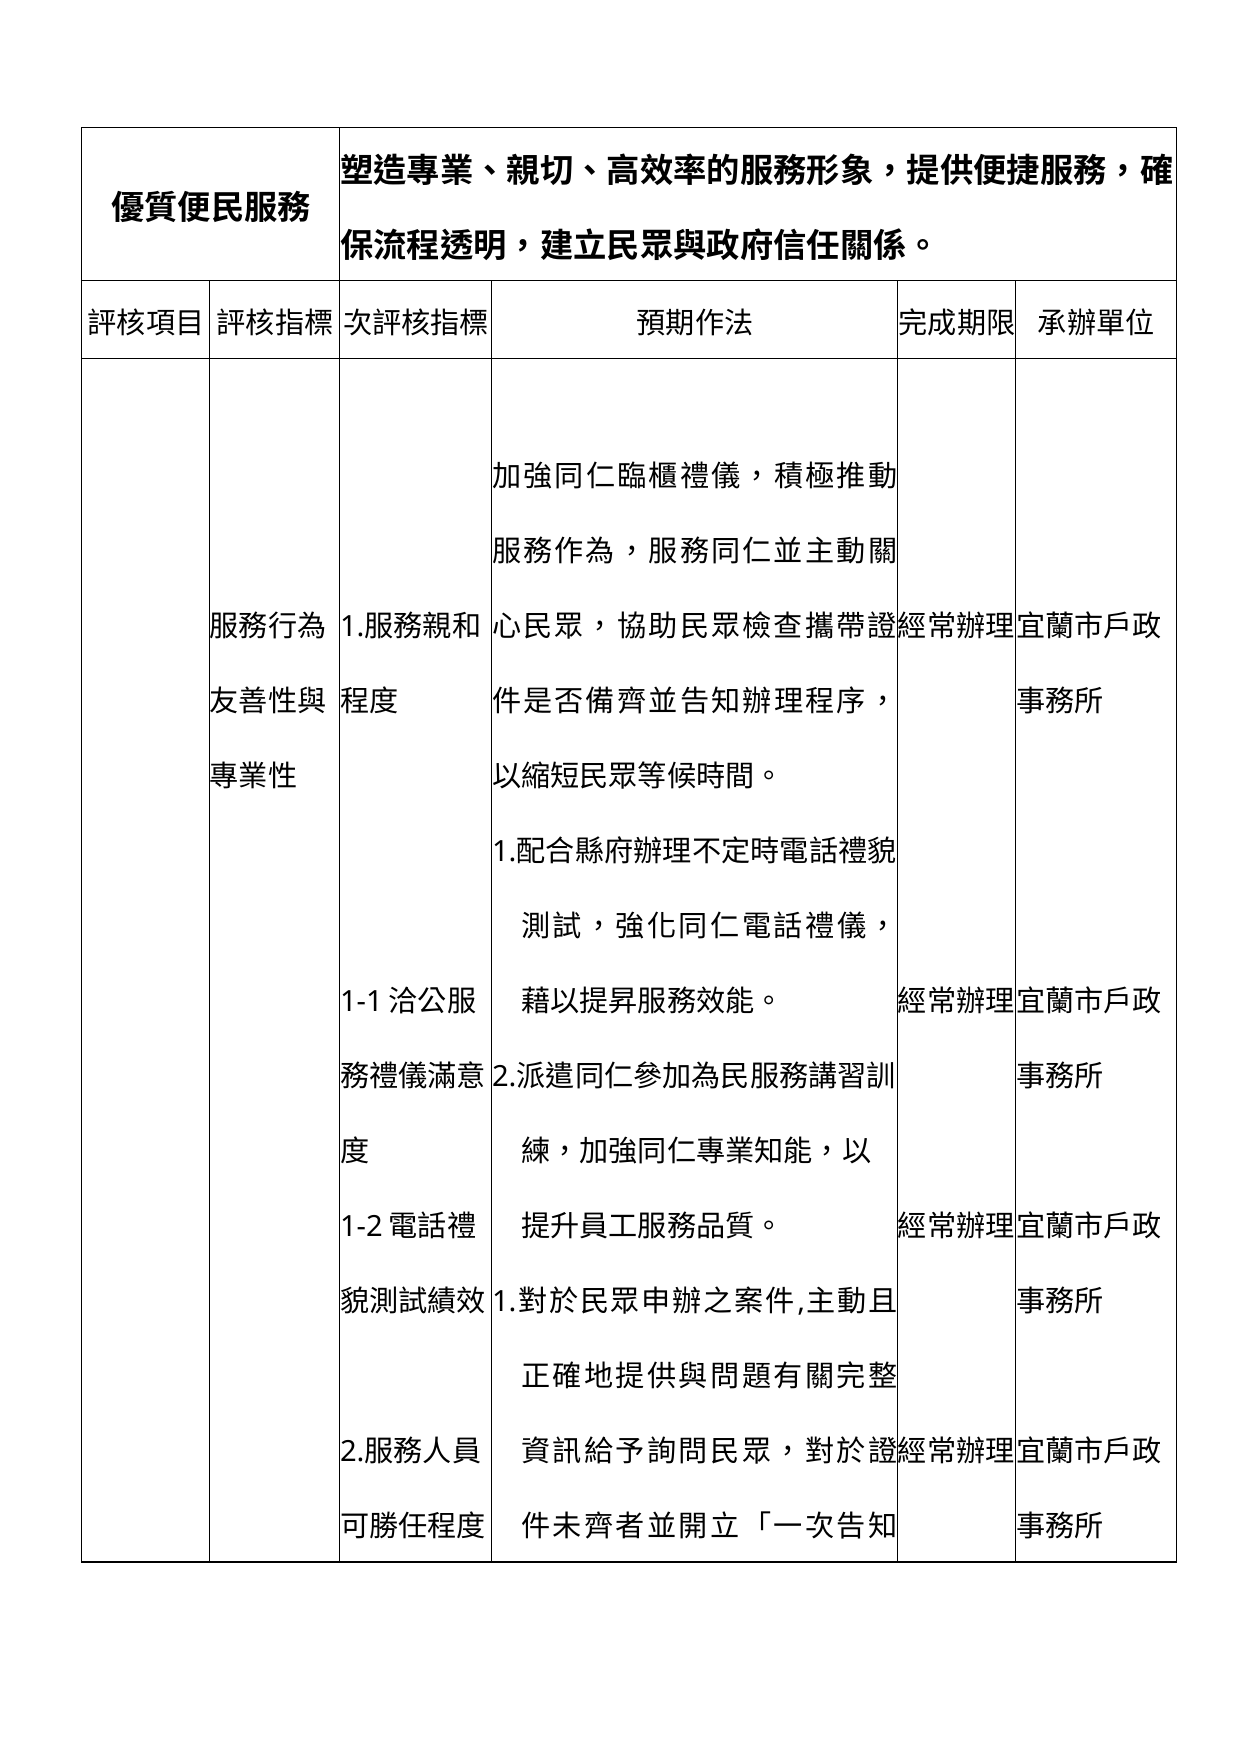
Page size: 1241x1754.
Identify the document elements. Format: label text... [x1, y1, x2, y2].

table_cell 次評核指標 [340, 281, 491, 358]
table_cell 完成期限 [898, 281, 1015, 358]
table_cell 評核指標 [210, 281, 339, 358]
table_cell 各服務櫃台執行全功能單一窗口服務，由同一窗口受理各類申辦案件，並隨時檢討服務項目及作為。 戶籍作業相關處理作業程序規定，並隨時配合法令修改或民眾實際需要檢討縮短民眾申辦案件流程提升行政效率。 民眾因故未攜帶他轄戶口名 簿申辦之案件，以所內註記方式辦理，請他方戶所通知所轄戶長辦理換發，節省民眾時間，並落實便民服務。 3.於縣府「為民服務中心」設置請領戶籍謄本櫃台，服務洽公民眾。 1.提供各類申請書表、委託書及同意書等供民眾取用。 2.對於外籍配偶申辦歸化國籍案件，使用跨機關電子閘門認證，運用移民署入出境查詢系統及法務部刑事資料查詢系統，協查當事人入出境及刑事資料，減少當事人往返奔波及所需檢附之書證。 於服務場所及機關網站公布本所聯絡地址、服務電話、傳真機號碼各項受理案件標準作業程序單一窗口服務項目應備證件、作業流程圖等供民眾瀏覽查詢。 對於民眾各項申請案件，於本所網站公布申請需知，並提供各項申請表格供民眾下載，且配合縣府編印申請手冊發送民眾周知。 以機關公文查詢案件時，由專責櫃台負責服務查詢。 各服務櫃台受理案件，於登打申請書詳細核對無訛後，列印由申請人確認，再行存檔。 1.不定期檢視本所辦公場所、無障礙設施及辦公設備，對不適宜之設施立即更新、修繕或汰換改善。提供民眾舒適整潔的洽公環境。 2.持續加強本所環境綠美化、美化佈置。 3.單一窗口服務櫃檯及自動叫號抽牌機，服務次序化，以避免民眾插隊及爭先恐後。 4.響應政府環保政策，積極推動各項節能減碳環保作為，落實垃圾分類及資源回收再利用 。 1.設置核心設施：無障礙設施（無障礙專用電梯及斜坡道）以利身障及年長者申辦戶政業務。 2.本所設有65歲以上年長民眾貼心服務專屬櫃台。 3.本所樓下設有服務鈴，供身心障礙或老弱婦孺方便辦理。 4.設置服務台、民眾書寫台、飲水機、宣導資料。 5.其他設施：架設老花眼鏡。 本所服務場所各項設施隨時 維護更新，並設專人完善管理，以符合民眾需要。 加強同仁臨櫃禮儀，積極推動服務作為，服務同仁並主動關心民眾，協助民眾檢查攜帶證件是否備齊並告知辦理程序，以縮短民眾等候時間。 1.配合縣府辦理不定時電話禮貌測試，強化同仁電話禮儀，藉以提昇服務效能。 2.派遣同仁參加為民服務講習訓練，加強同仁專業知能，以提升員工服務品質。 1.對於民眾申辦之案件,主動且正確地提供與問題有關完整資訊給予詢問民眾，對於證件未齊者並開立「一次告知單」，避免民眾來回補件時間。 2.利用所務會議等公開場合辦 理法令研討，提升同仁回應問題之精準及內容的正確率，藉以提昇同仁專業知識及業務處理流程熟悉度。 3.利用網路連結內政部戶政司資訊網站提供同仁參閱最新戶政法令規定。 1.加強與里內各機關及社區聯繫，加強宣導各項便民服務。 2.本所設置「LED字幕機」適 時將政策及法令規定，透過跑馬燈進行宣導。 1.設置意見箱及電子信箱辦理 服務滿意度調查，並分析檢討改進，確實瞭解民眾對本所服務措施的觀感。 2.廣納民眾意見，作為本所改進參考並協助民眾解決各項疑難。 3.每日蒐集民眾反映的意見表 ，作出最正確的檢討改進。 4.對於各項意見，主任不定時或利用所務會議時間提出檢討改進。 對於民眾意見與抱怨（含電子 郵件及現場），均指派專人處理與溝通，且定期檢討。 對於民眾意見與抱怨，均給予 妥善處理，權責屬本所者當即 進行改進，屬於上級機關者即 陳報上級。 [492, 359, 897, 1561]
table_header 塑造專業、親切、高效率的服務形象，提供便捷服務，確保流程透明，建立民眾與政府信任關係。 [340, 128, 1176, 280]
table_cell 1.服務親和 程度 1-1洽公服 務禮儀滿意 度 1-2電話禮 貌測試績效 2.服務人員 可勝任程度 [340, 359, 491, 1561]
table_cell 承辦單位 [1016, 281, 1176, 358]
table_header 優質便民服務 [82, 128, 339, 280]
table_cell 宜蘭市戶政事務所 宜蘭市戶政事務所 宜蘭市戶政事務所 宜蘭市戶政事務所 [1016, 359, 1176, 1561]
table_cell [82, 359, 209, 1561]
table_cell 服務行為友善性與專業性 [210, 359, 339, 1561]
table_cell 評核項目 [82, 281, 209, 358]
table_cell 預期作法 [492, 281, 897, 358]
table_cell 經常辦理 經常辦理 經常辦理 經常辦理 [898, 359, 1015, 1561]
